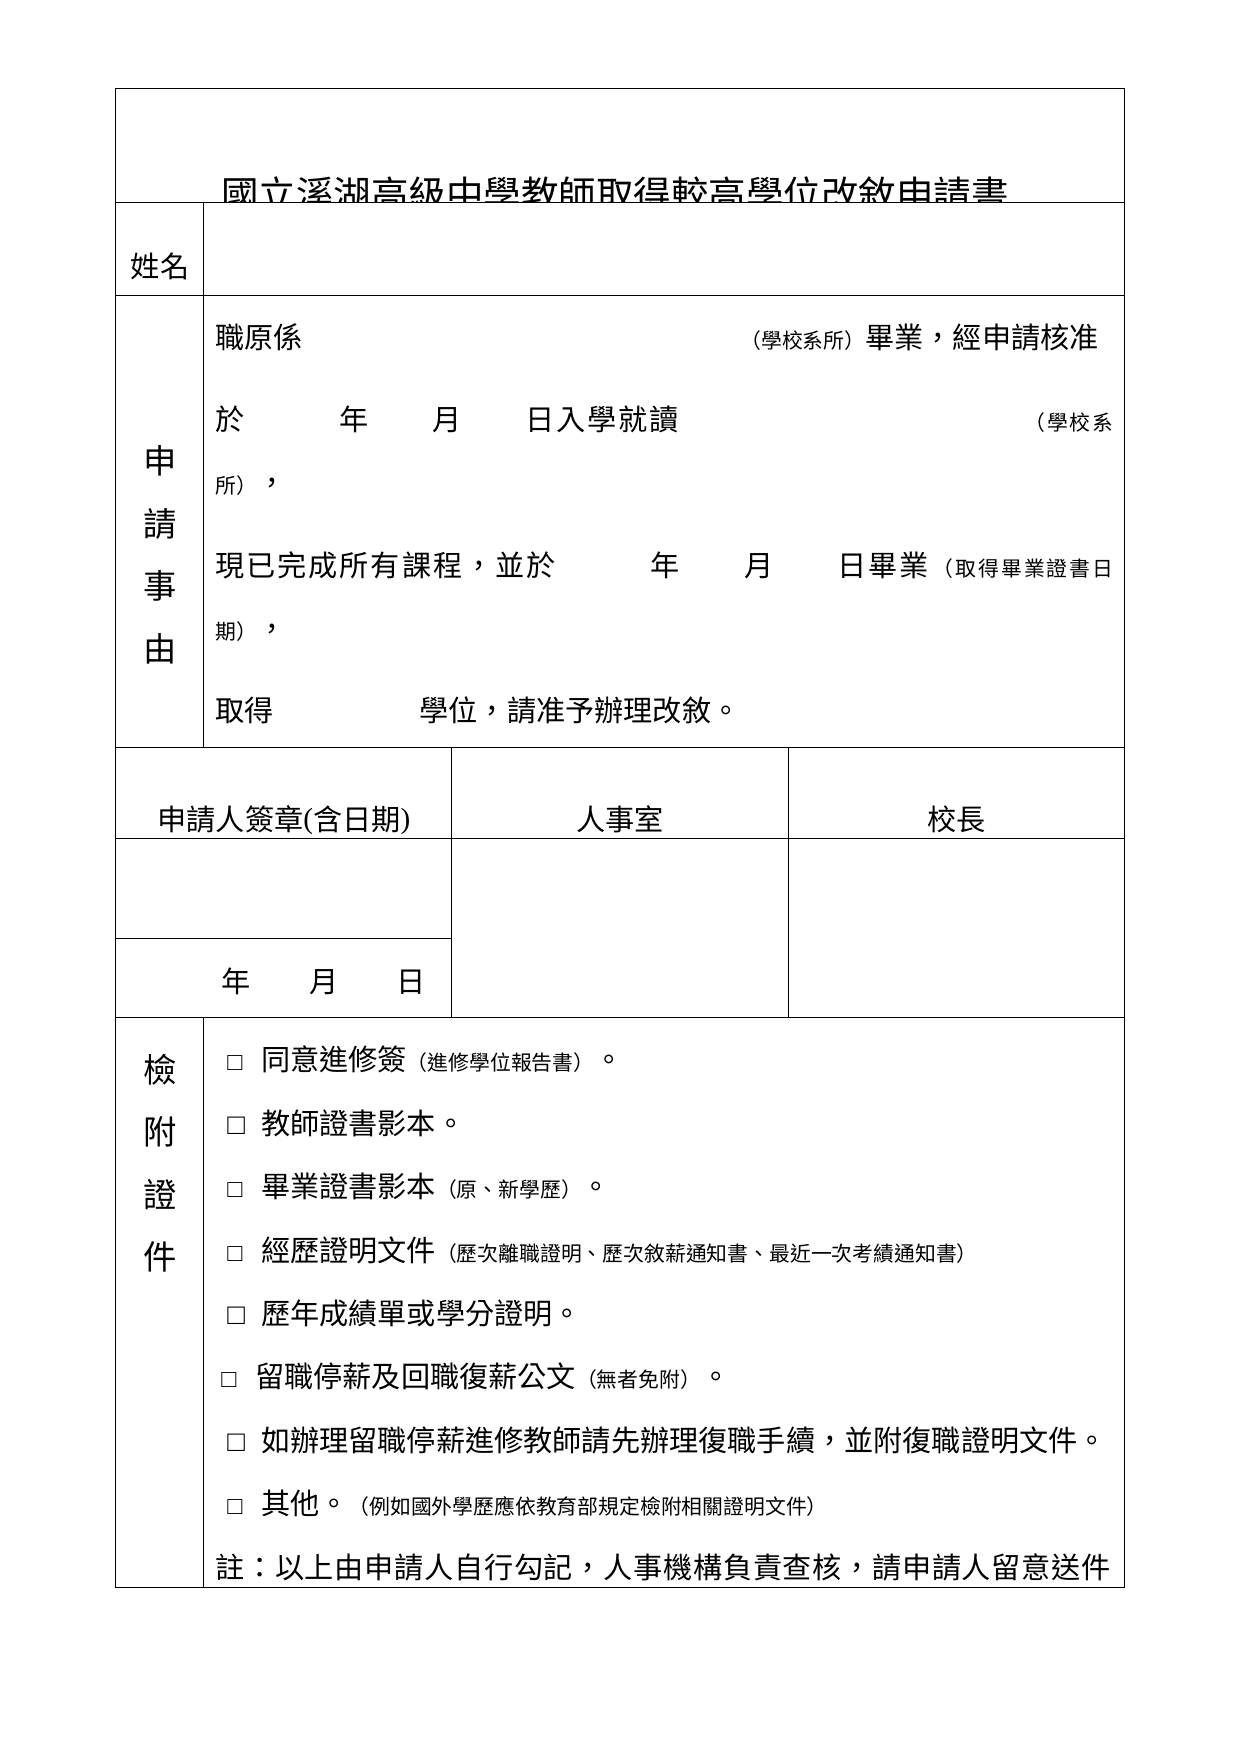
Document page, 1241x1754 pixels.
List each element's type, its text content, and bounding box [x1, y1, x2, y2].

table_cell 人事室 [452, 748, 788, 838]
table_cell [452, 839, 788, 1017]
table_cell [204, 203, 1124, 295]
table_cell 申請事由 [116, 296, 203, 747]
table_cell [116, 839, 451, 938]
table_cell 同意進修簽（進修學位報告書）。 教師證書影本。 畢業證書影本（原、新學歷）。 經歷證明文件（歷次離職證明、歷次敘薪通知書、最近一次考績通知書） 歷年成績單或學分證明。 留職停薪及回職復薪公文（無者免附）。 如辦理留職停薪進修教師請先辦理復職手續，並附復職證明文件。 其他。（例如國外學歷應依教育部規定檢附相關證明文件） 註：以上由申請人自行勾記，人事機構負責查核，請申請人留意送件 [204, 1018, 1124, 1587]
table_cell 檢附證件 [116, 1018, 203, 1587]
table_header 國立溪湖高級中學教師取得較高學位改敘申請書 [116, 89, 1124, 202]
table_cell 姓名 [116, 203, 203, 295]
table_cell 申請人簽章(含日期) [116, 748, 451, 838]
table_cell 年 月 日 [116, 939, 451, 1017]
table_cell 職原係 （學校系所）畢業，經申請核准 於 年 月 日入學就讀 （學校系所）， 現已完成所有課程，並於 年 月 日畢業（取得畢業證書日期）， 取得 學位，請准予辦理改敘。 [204, 296, 1124, 747]
table_cell [789, 839, 1124, 1017]
table_cell 校長 [789, 748, 1124, 838]
